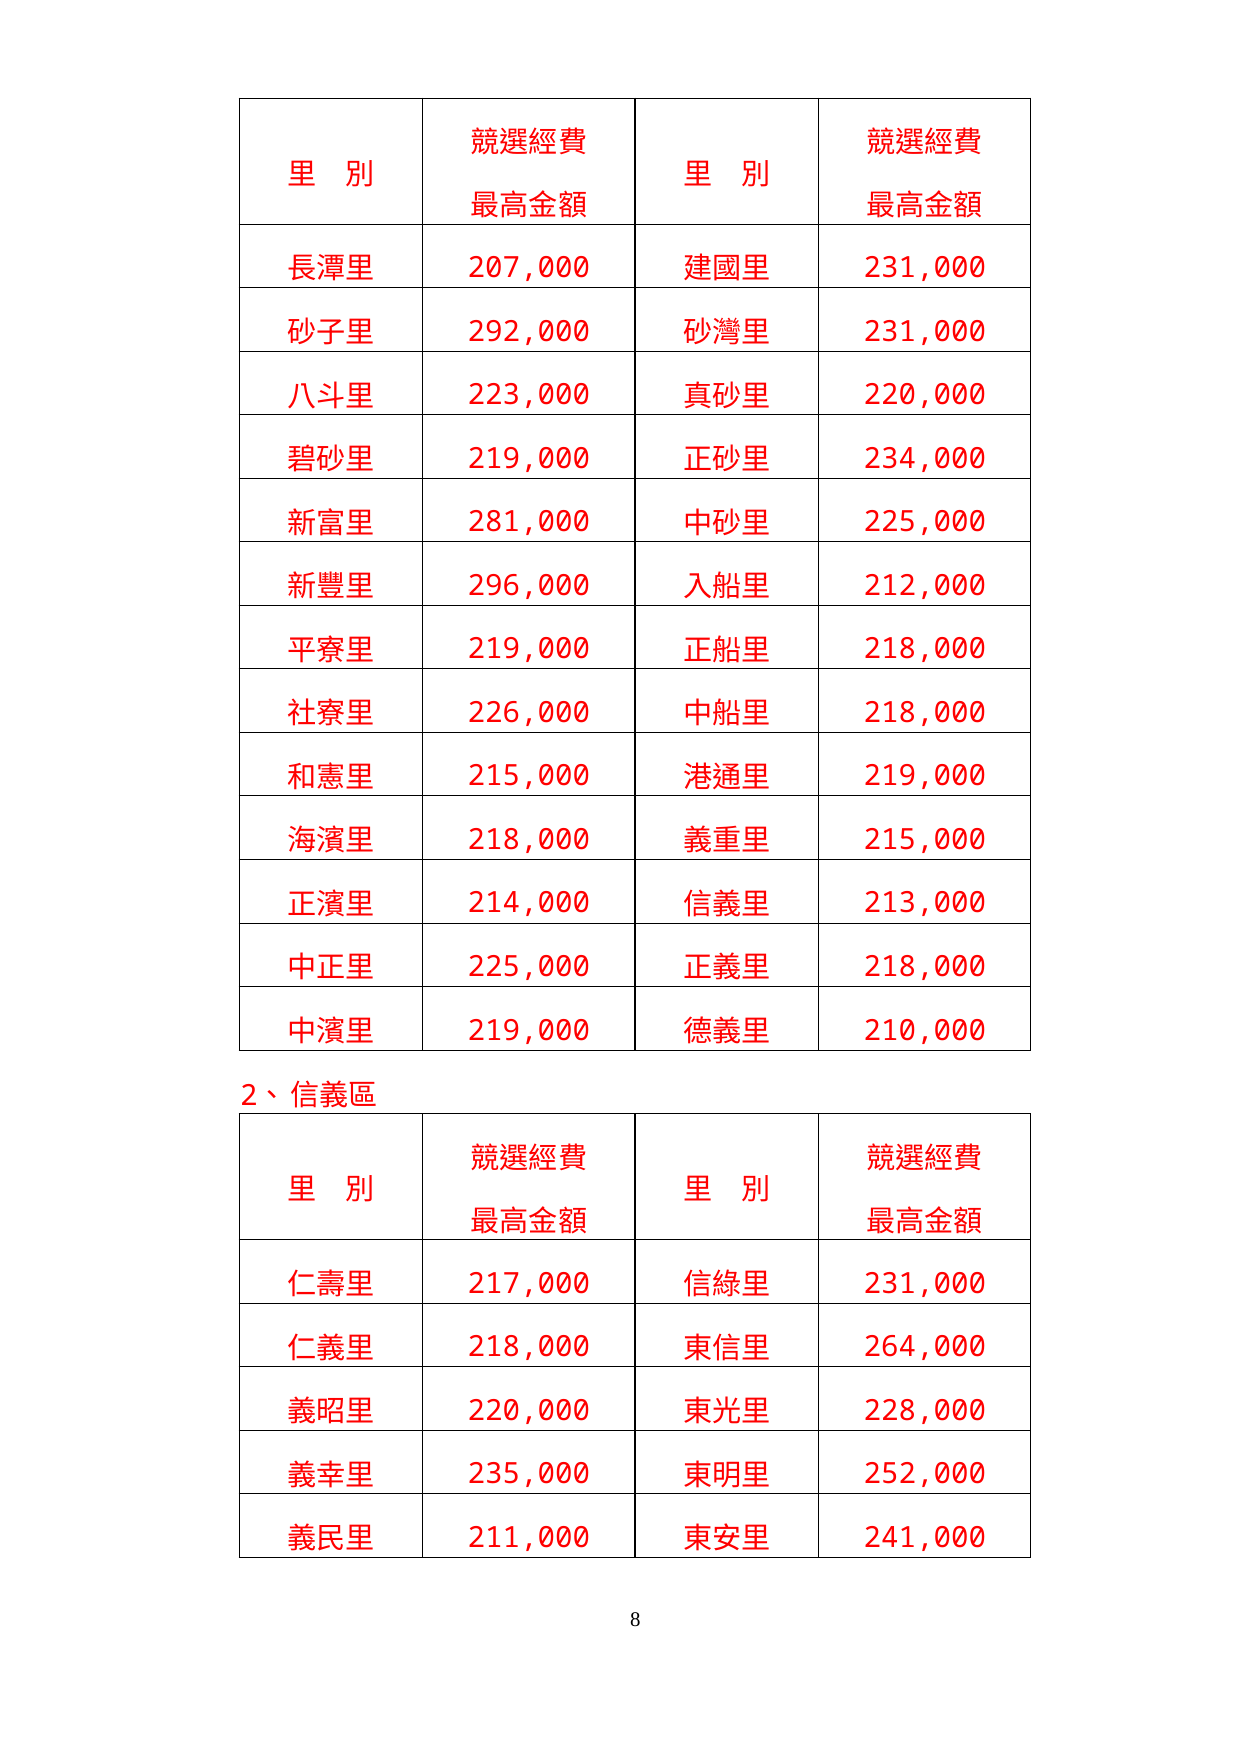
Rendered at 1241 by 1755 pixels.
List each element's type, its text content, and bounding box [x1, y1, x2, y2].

table_cell 長潭里 [240, 225, 422, 287]
table_cell 義昭里 [240, 1367, 422, 1430]
table_cell 212,000 [819, 542, 1030, 605]
table_cell 東信里 [636, 1304, 818, 1366]
table_cell 220,000 [819, 352, 1030, 414]
table_cell 213,000 [819, 860, 1030, 922]
table_cell 231,000 [819, 225, 1030, 287]
table_cell 信綠里 [636, 1240, 818, 1303]
table_header 里 別 [240, 1114, 422, 1239]
table_cell 218,000 [819, 606, 1030, 668]
table_cell 220,000 [423, 1367, 634, 1430]
table_cell 281,000 [423, 479, 634, 541]
table_cell 東安里 [636, 1494, 818, 1557]
table_cell 218,000 [819, 924, 1030, 986]
table_cell 241,000 [819, 1494, 1030, 1557]
table_cell 八斗里 [240, 352, 422, 414]
table_cell 219,000 [423, 987, 634, 1049]
table_cell 292,000 [423, 288, 634, 351]
list 信義區 [240, 1051, 1093, 1113]
table_cell 218,000 [423, 796, 634, 859]
table_cell 中濱里 [240, 987, 422, 1049]
table_cell 226,000 [423, 669, 634, 732]
table_cell 219,000 [423, 415, 634, 478]
table_cell 砂子里 [240, 288, 422, 351]
table_cell 仁壽里 [240, 1240, 422, 1303]
table_cell 社寮里 [240, 669, 422, 732]
table_cell 新富里 [240, 479, 422, 541]
table_cell 225,000 [423, 924, 634, 986]
table_cell 新豐里 [240, 542, 422, 605]
table_cell 正船里 [636, 606, 818, 668]
table_cell 234,000 [819, 415, 1030, 478]
table_cell 正砂里 [636, 415, 818, 478]
table_cell 218,000 [819, 669, 1030, 732]
table_header 里 別 [240, 99, 422, 223]
table_cell 215,000 [819, 796, 1030, 859]
table_cell 德義里 [636, 987, 818, 1049]
table_cell 信義里 [636, 860, 818, 922]
table_cell 正濱里 [240, 860, 422, 922]
table_header 競選經費 最高金額 [423, 1114, 634, 1239]
table_cell 正義里 [636, 924, 818, 986]
table_header 競選經費 最高金額 [423, 99, 634, 223]
table_cell 中正里 [240, 924, 422, 986]
table_cell 東光里 [636, 1367, 818, 1430]
table_header 里 別 [636, 1114, 818, 1239]
table_cell 義幸里 [240, 1431, 422, 1493]
table_cell 建國里 [636, 225, 818, 287]
table_cell 義民里 [240, 1494, 422, 1557]
table_cell 真砂里 [636, 352, 818, 414]
table_cell 223,000 [423, 352, 634, 414]
table_cell 中船里 [636, 669, 818, 732]
table_cell 264,000 [819, 1304, 1030, 1366]
table_cell 211,000 [423, 1494, 634, 1557]
table_cell 東明里 [636, 1431, 818, 1493]
table_cell 中砂里 [636, 479, 818, 541]
table_cell 平寮里 [240, 606, 422, 668]
table_cell 207,000 [423, 225, 634, 287]
table_header 競選經費 最高金額 [819, 1114, 1030, 1239]
table_cell 231,000 [819, 288, 1030, 351]
table_cell 碧砂里 [240, 415, 422, 478]
table_cell 219,000 [819, 733, 1030, 795]
table_cell 219,000 [423, 606, 634, 668]
table_cell 296,000 [423, 542, 634, 605]
table_cell 和憲里 [240, 733, 422, 795]
table_cell 231,000 [819, 1240, 1030, 1303]
table_cell 海濱里 [240, 796, 422, 859]
table_cell 225,000 [819, 479, 1030, 541]
table_cell 義重里 [636, 796, 818, 859]
table_cell 228,000 [819, 1367, 1030, 1430]
table_cell 210,000 [819, 987, 1030, 1049]
table_cell 217,000 [423, 1240, 634, 1303]
table_cell 砂灣里 [636, 288, 818, 351]
table_cell 235,000 [423, 1431, 634, 1493]
table_cell 港通里 [636, 733, 818, 795]
table_cell 252,000 [819, 1431, 1030, 1493]
table_cell 218,000 [423, 1304, 634, 1366]
table_cell 214,000 [423, 860, 634, 922]
table_cell 215,000 [423, 733, 634, 795]
table_header 里 別 [636, 99, 818, 223]
table_header 競選經費 最高金額 [819, 99, 1030, 223]
table_cell 仁義里 [240, 1304, 422, 1366]
table_cell 入船里 [636, 542, 818, 605]
